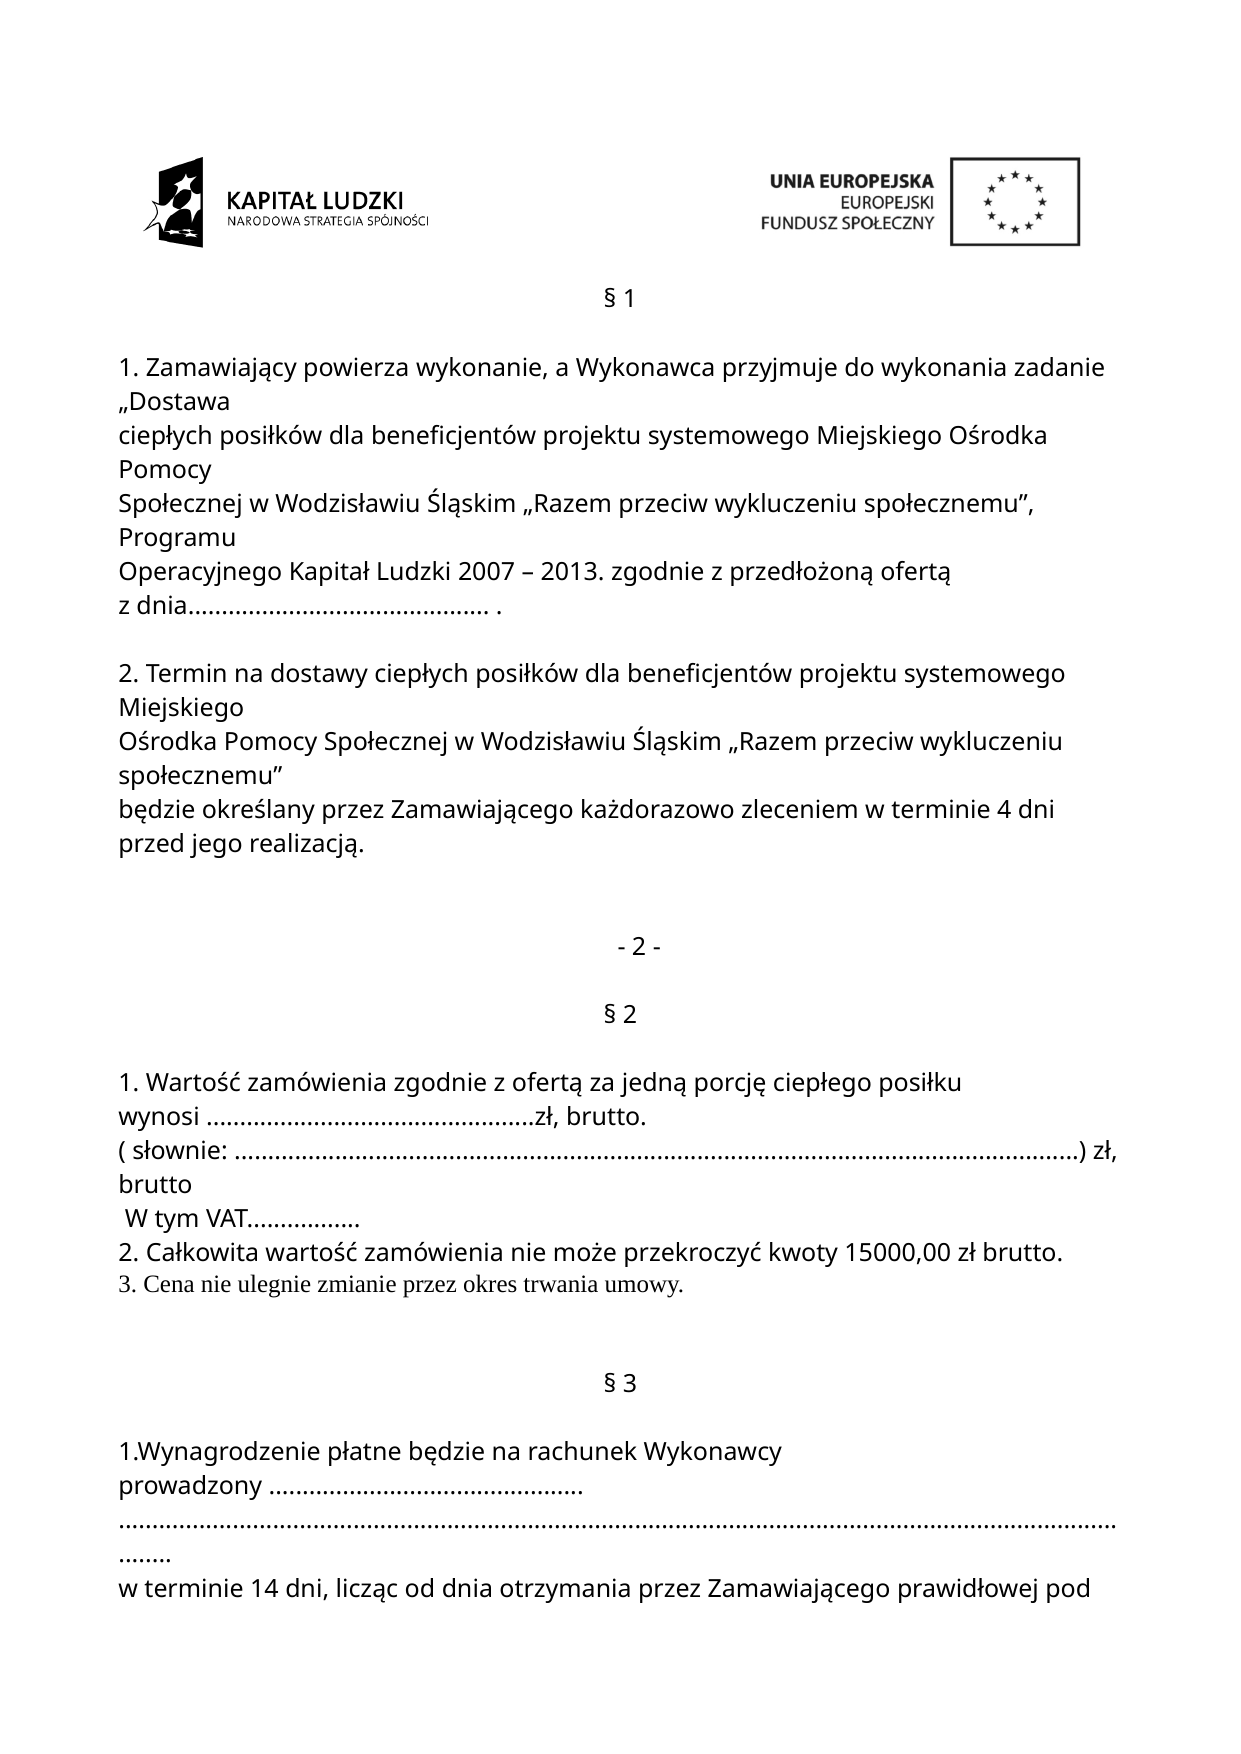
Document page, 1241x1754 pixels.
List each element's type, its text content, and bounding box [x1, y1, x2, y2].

text - 2 - [118, 928, 1122, 962]
text 2. Termin na dostawy ciepłych posiłków dla beneficjentów projektu systemowego Miejskiego [118, 656, 1122, 724]
text § 2 [118, 996, 1122, 1064]
text Operacyjnego Kapitał Ludzki 2007 – 2013. zgodnie z przedłożoną ofertą [118, 554, 1122, 588]
text 1. Zamawiający powierza wykonanie, a Wykonawca przyjmuje do wykonania zadanie „Dostawa [118, 349, 1122, 417]
text wynosi .................................................zł, brutto. [118, 1099, 1122, 1133]
text z dnia............................................. . [118, 588, 1122, 656]
text § 1 [118, 282, 1122, 349]
text W tym VAT................. 2. Całkowita wartość zamówienia nie może przekroczyć kwoty 15000,00 zł brutto. [118, 1201, 1122, 1269]
text będzie określany przez Zamawiającego każdorazowo zleceniem w terminie 4 dni przed jego realizacją. [118, 792, 1122, 928]
text w terminie 14 dni, licząc od dnia otrzymania przez Zamawiającego prawidłowej pod [118, 1570, 1122, 1604]
text 3. Cena nie ulegnie zmianie przez okres trwania umowy. [118, 1269, 1122, 1298]
text ciepłych posiłków dla beneficjentów projektu systemowego Miejskiego Ośrodka Pomocy [118, 417, 1122, 486]
text 1. Wartość zamówienia zgodnie z ofertą za jedną porcję ciepłego posiłku [118, 1064, 1122, 1099]
text § 3 [118, 1332, 1122, 1400]
picture [118, 118, 1122, 282]
text Społecznej w Wodzisławiu Śląskim „Razem przeciw wykluczeniu społecznemu”, Programu [118, 486, 1122, 554]
text ( słownie: ..............................................................................................................................) zł, brutto [118, 1133, 1122, 1201]
text ............................................................................................................................................................. [118, 1502, 1122, 1570]
text Ośrodka Pomocy Społecznej w Wodzisławiu Śląskim „Razem przeciw wykluczeniu społecznemu” [118, 724, 1122, 792]
text 1.Wynagrodzenie płatne będzie na rachunek Wykonawcy prowadzony ............................................... [118, 1434, 1122, 1502]
